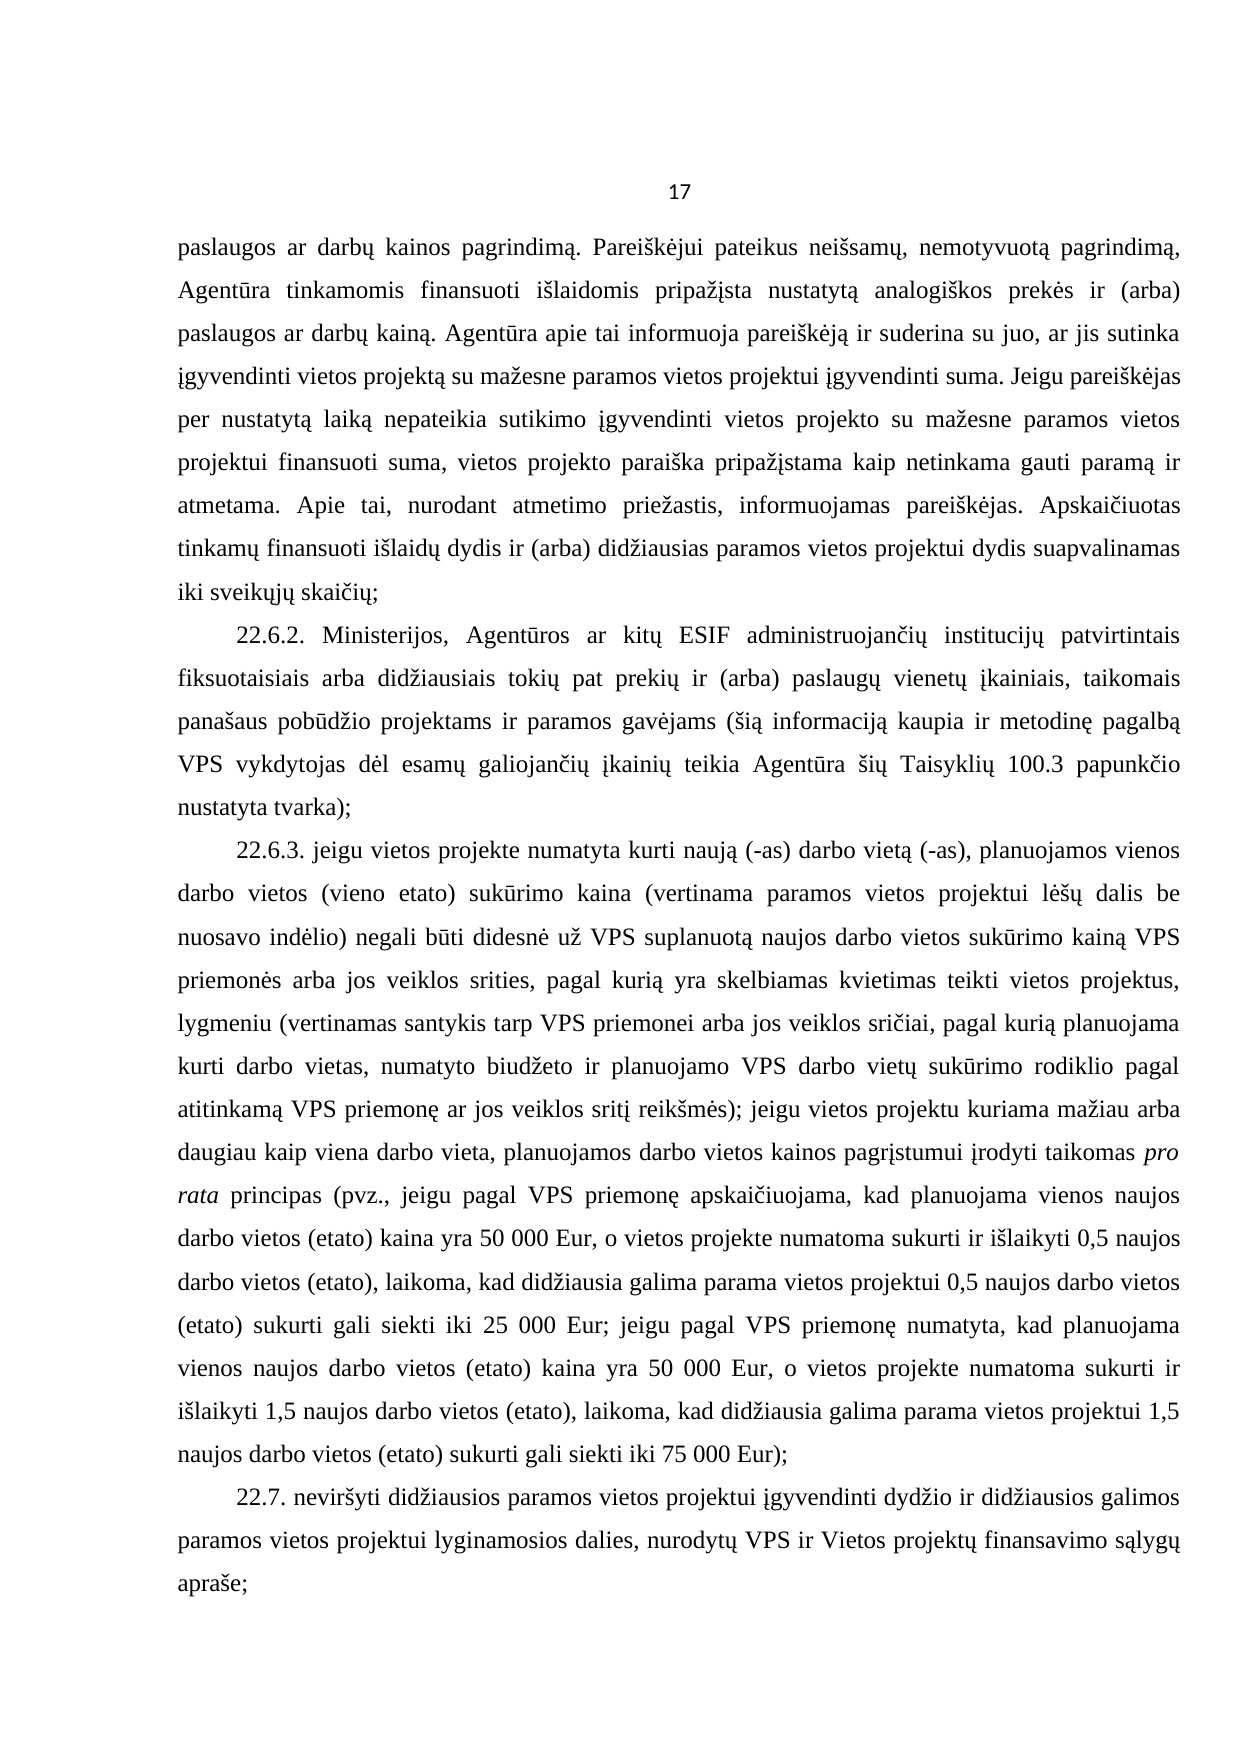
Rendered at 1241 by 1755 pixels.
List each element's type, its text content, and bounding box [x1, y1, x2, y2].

text 22.6.3. jeigu vietos projekte numatyta kurti naują (-as) darbo vietą (-as), planuojamos vienos darbo vietos (vieno etato) sukūrimo kaina (vertinama paramos vietos projektui lėšų dalis be nuosavo indėlio) negali būti didesnė už VPS suplanuotą naujos darbo vietos sukūrimo kainą VPS priemonės arba jos veiklos srities, pagal kurią yra skelbiamas kvietimas teikti vietos projektus, lygmeniu (vertinamas santykis tarp VPS priemonei arba jos veiklos sričiai, pagal kurią planuojama kurti darbo vietas, numatyto biudžeto ir planuojamo VPS darbo vietų sukūrimo rodiklio pagal atitinkamą VPS priemonę ar jos veiklos sritį reikšmės); jeigu vietos projektu kuriama mažiau arba daugiau kaip viena darbo vieta, planuojamos darbo vietos kainos pagrįstumui įrodyti taikomas pro rata principas (pvz., jeigu pagal VPS priemonę apskaičiuojama, kad planuojama vienos naujos darbo vietos (etato) kaina yra 50 000 Eur, o vietos projekte numatoma sukurti ir išlaikyti 0,5 naujos darbo vietos (etato), laikoma, kad didžiausia galima parama vietos projektui 0,5 naujos darbo vietos (etato) sukurti gali siekti iki 25 000 Eur; jeigu pagal VPS priemonę numatyta, kad planuojama vienos naujos darbo vietos (etato) kaina yra 50 000 Eur, o vietos projekte numatoma sukurti ir išlaikyti 1,5 naujos darbo vietos (etato), laikoma, kad didžiausia galima parama vietos projektui 1,5 naujos darbo vietos (etato) sukurti gali siekti iki 75 000 Eur); [177, 835, 1181, 1468]
text 22.7. neviršyti didžiausios paramos vietos projektui įgyvendinti dydžio ir didžiausios galimos paramos vietos projektui lyginamosios dalies, nurodytų VPS ir Vietos projektų finansavimo sąlygų apraše; [177, 1482, 1181, 1597]
text 22.6.2. Ministerijos, Agentūros ar kitų ESIF administruojančių institucijų patvirtintais fiksuotaisiais arba didžiausiais tokių pat prekių ir (arba) paslaugų vienetų įkainiais, taikomais panašaus pobūdžio projektams ir paramos gavėjams (šią informaciją kaupia ir metodinę pagalbą VPS vykdytojas dėl esamų galiojančių įkainių teikia Agentūra šių Taisyklių 100.3 papunkčio nustatyta tvarka); [177, 620, 1181, 821]
text paslaugos ar darbų kainos pagrindimą. Pareiškėjui pateikus neišsamų, nemotyvuotą pagrindimą, Agentūra tinkamomis finansuoti išlaidomis pripažįsta nustatytą analogiškos prekės ir (arba) paslaugos ar darbų kainą. Agentūra apie tai informuoja pareiškėją ir suderina su juo, ar jis sutinka įgyvendinti vietos projektą su mažesne paramos vietos projektui įgyvendinti suma. Jeigu pareiškėjas per nustatytą laiką nepateikia sutikimo įgyvendinti vietos projekto su mažesne paramos vietos projektui finansuoti suma, vietos projekto paraiška pripažįstama kaip netinkama gauti paramą ir atmetama. Apie tai, nurodant atmetimo priežastis, informuojamas pareiškėjas. Apskaičiuotas tinkamų finansuoti išlaidų dydis ir (arba) didžiausias paramos vietos projektui dydis suapvalinamas iki sveikųjų skaičių; [177, 232, 1181, 605]
